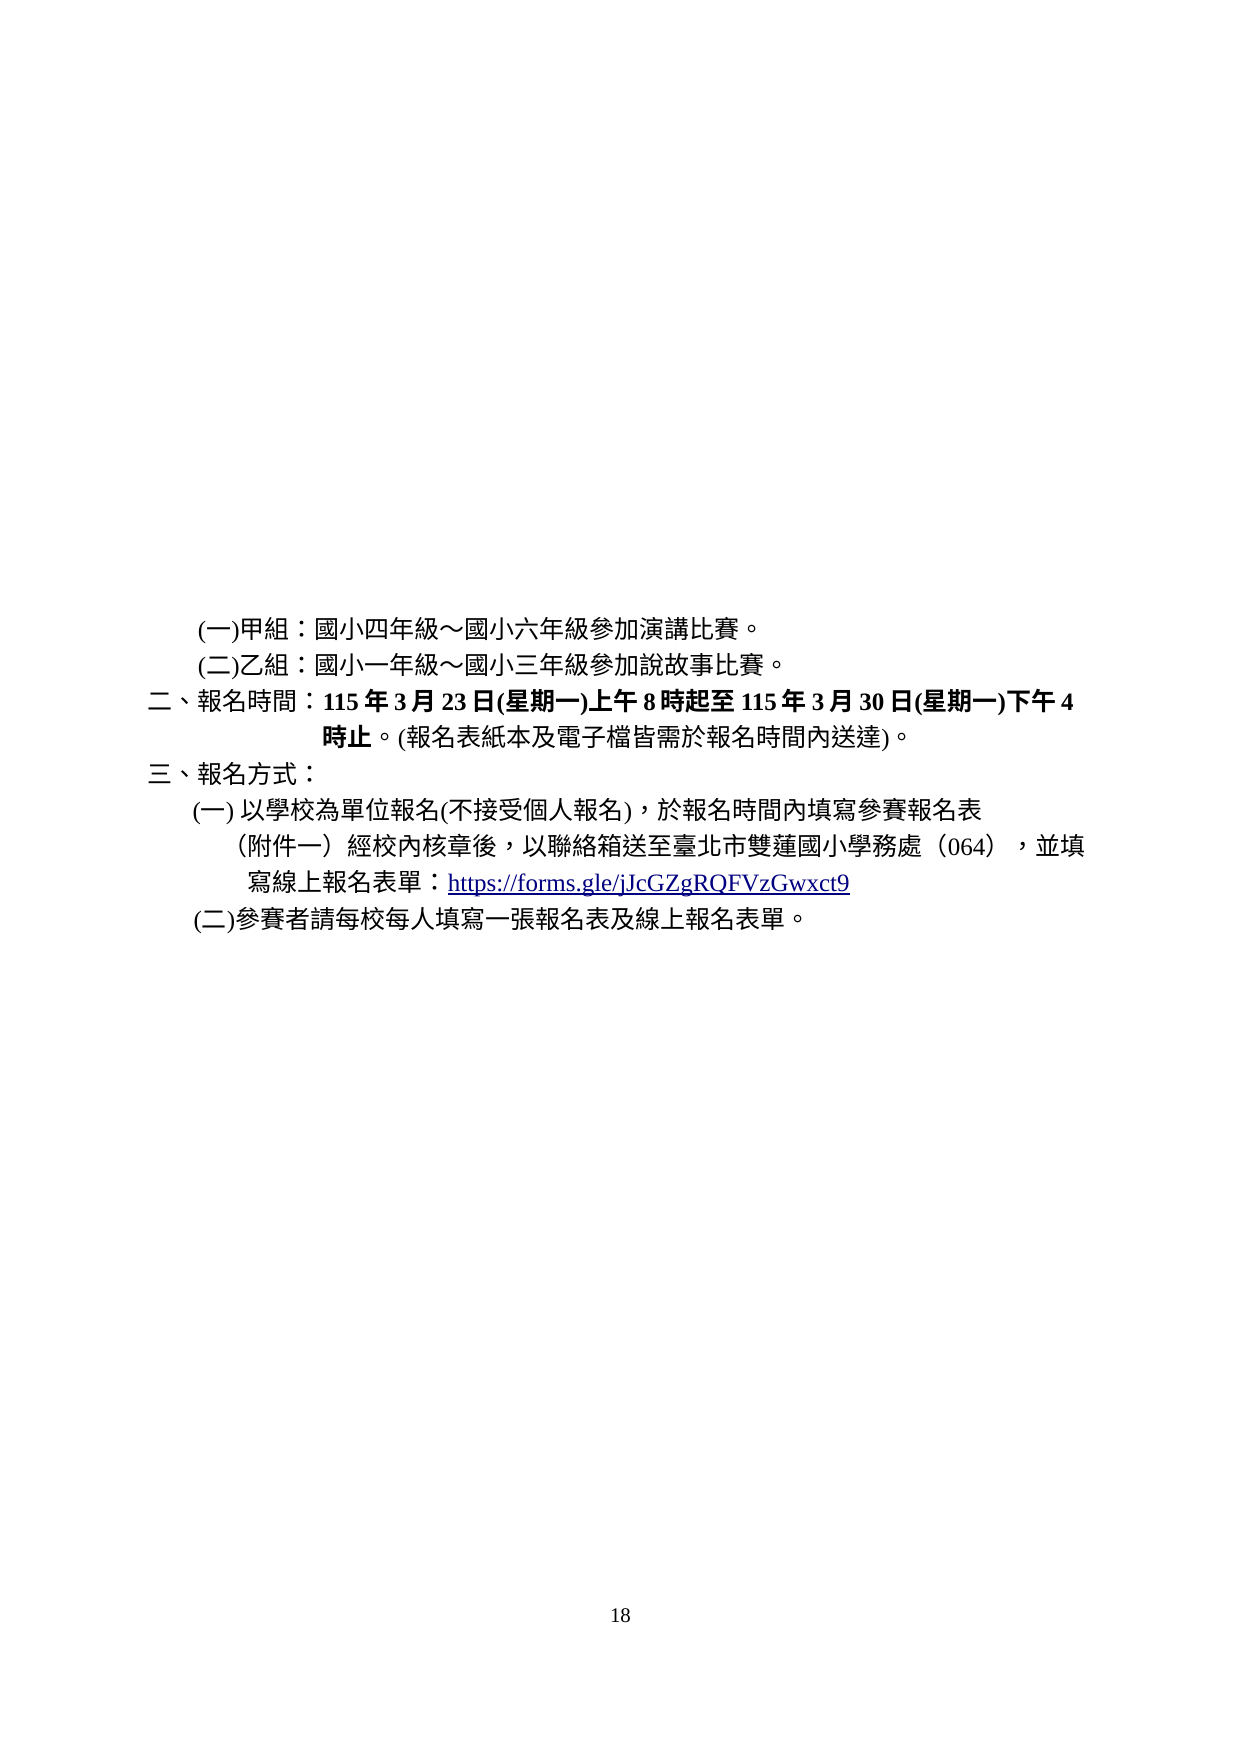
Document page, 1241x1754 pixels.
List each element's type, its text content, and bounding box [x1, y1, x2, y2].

text 三、報名方式： [148, 754, 1092, 790]
text （附件一）經校內核章後，以聯絡箱送至臺北市雙蓮國小學務處（064），並填寫線上報名表單：https://forms.gle/jJcGZgRQFVzGwxct9 [223, 827, 1092, 899]
text (一) 以學校為單位報名(不接受個人報名)，於報名時間內填寫參賽報名表 [192, 790, 1092, 827]
text (二)參賽者請每校每人填寫一張報名表及線上報名表單。 [148, 899, 1092, 935]
text (一)甲組：國小四年級～國小六年級參加演講比賽。 [148, 609, 1092, 645]
text (二)乙組：國小一年級～國小三年級參加說故事比賽。 [148, 645, 1092, 682]
text 二、報名時間：115年3月23日(星期一)上午8時起至115年3月30日(星期一)下午4時止。(報名表紙本及電子檔皆需於報名時間內送達)。 [148, 682, 1092, 754]
